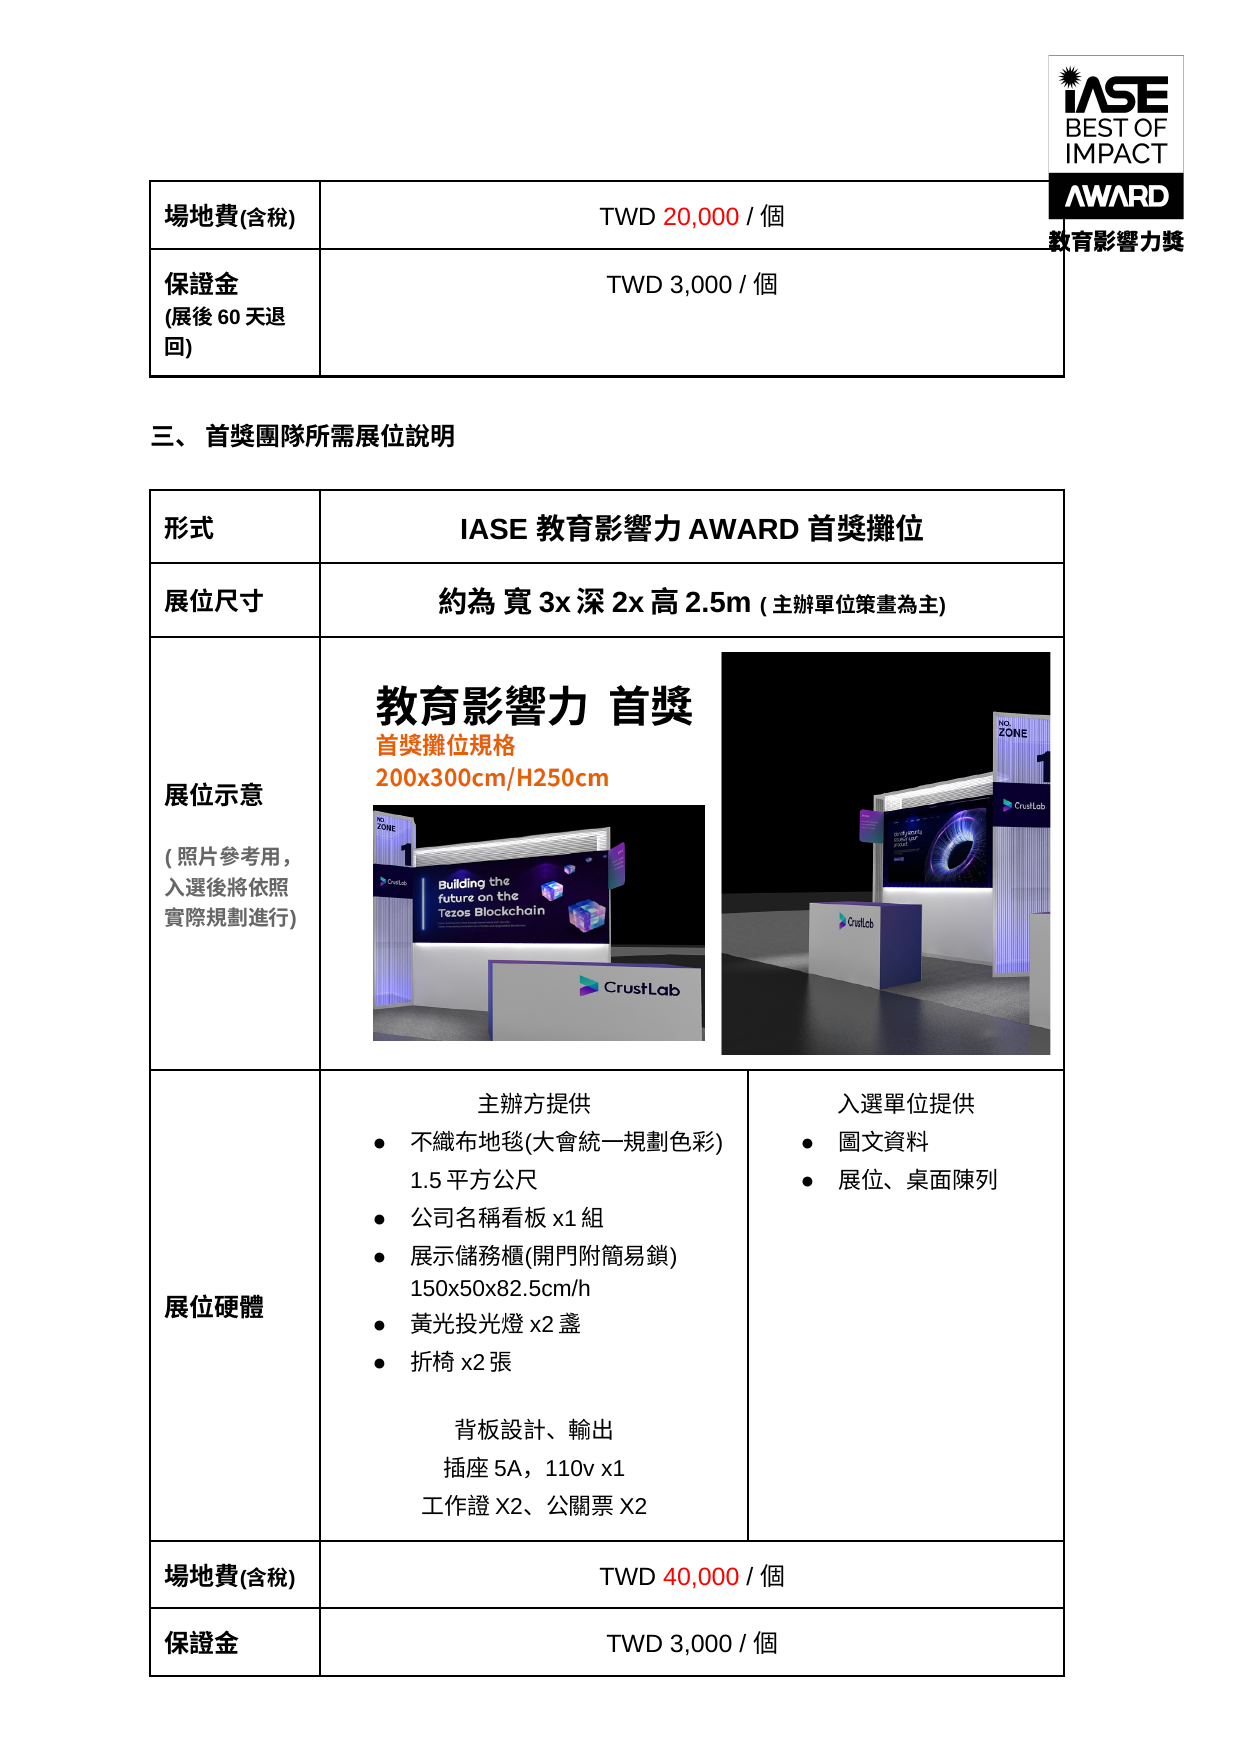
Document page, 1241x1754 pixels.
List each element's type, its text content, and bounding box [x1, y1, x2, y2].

table_cell 入選單位提供 圖文資料 展位、桌面陳列 [749, 1071, 1063, 1540]
table_cell 展位示意 ( 照片參考用，入選後將依照實際規劃進行) [151, 638, 319, 1069]
table_cell 保證金 (展後60天退回) [151, 250, 319, 375]
table_cell 展位硬體 [151, 1071, 319, 1540]
table_cell 展位尺寸 [151, 564, 319, 636]
table_cell 場地費(含稅) [151, 182, 319, 247]
table_cell 主辦方提供 不織布地毯(大會統一規劃色彩) 1.5平方公尺 公司名稱看板 x1組 展示儲務櫃(開門附簡易鎖) 150x50x82.5cm/h 黃光投光燈 x2盞 折椅 x2張 背板設計、輸出 插座5A，110v x1 工作證X2、公關票X2 [321, 1071, 747, 1540]
table_cell [321, 638, 1063, 1069]
table_cell 約為 寬3x深2x高2.5m ( 主辦單位策畫為主) [321, 564, 1063, 636]
table_cell 保證金 [151, 1609, 319, 1675]
text 三、 首獎團隊所需展位說明 [150, 417, 1090, 453]
table_cell TWD 3,000 / 個 [321, 1609, 1063, 1675]
table_header 形式 [151, 491, 319, 562]
table_cell TWD 3,000 / 個 [321, 250, 1063, 375]
table_cell TWD 40,000 / 個 [321, 1542, 1063, 1607]
table_cell 場地費(含稅) [151, 1542, 319, 1607]
table_header IASE 教育影響力AWARD 首獎攤位 [321, 491, 1063, 562]
table_cell TWD 20,000 / 個 [321, 182, 1063, 247]
